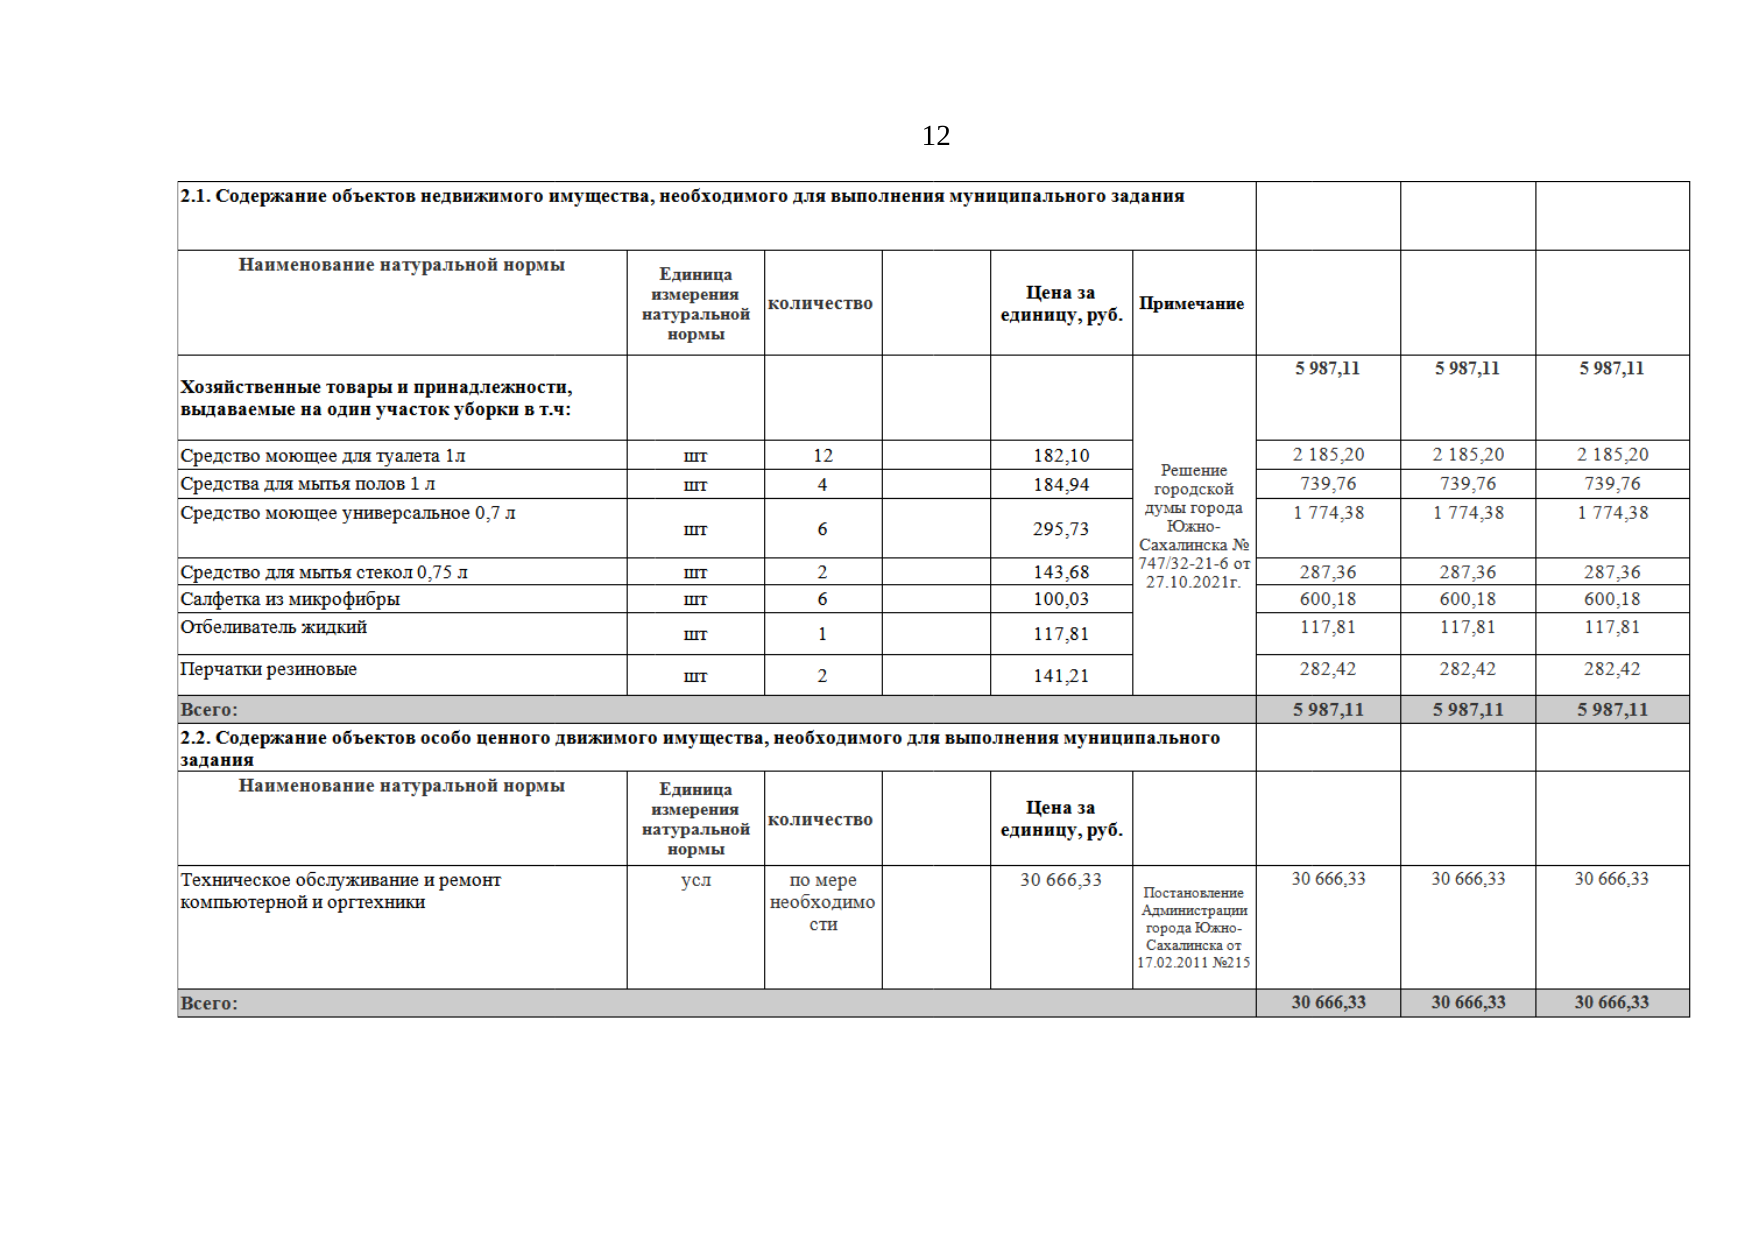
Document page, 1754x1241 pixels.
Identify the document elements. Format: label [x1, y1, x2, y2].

picture [177, 181, 1695, 1027]
